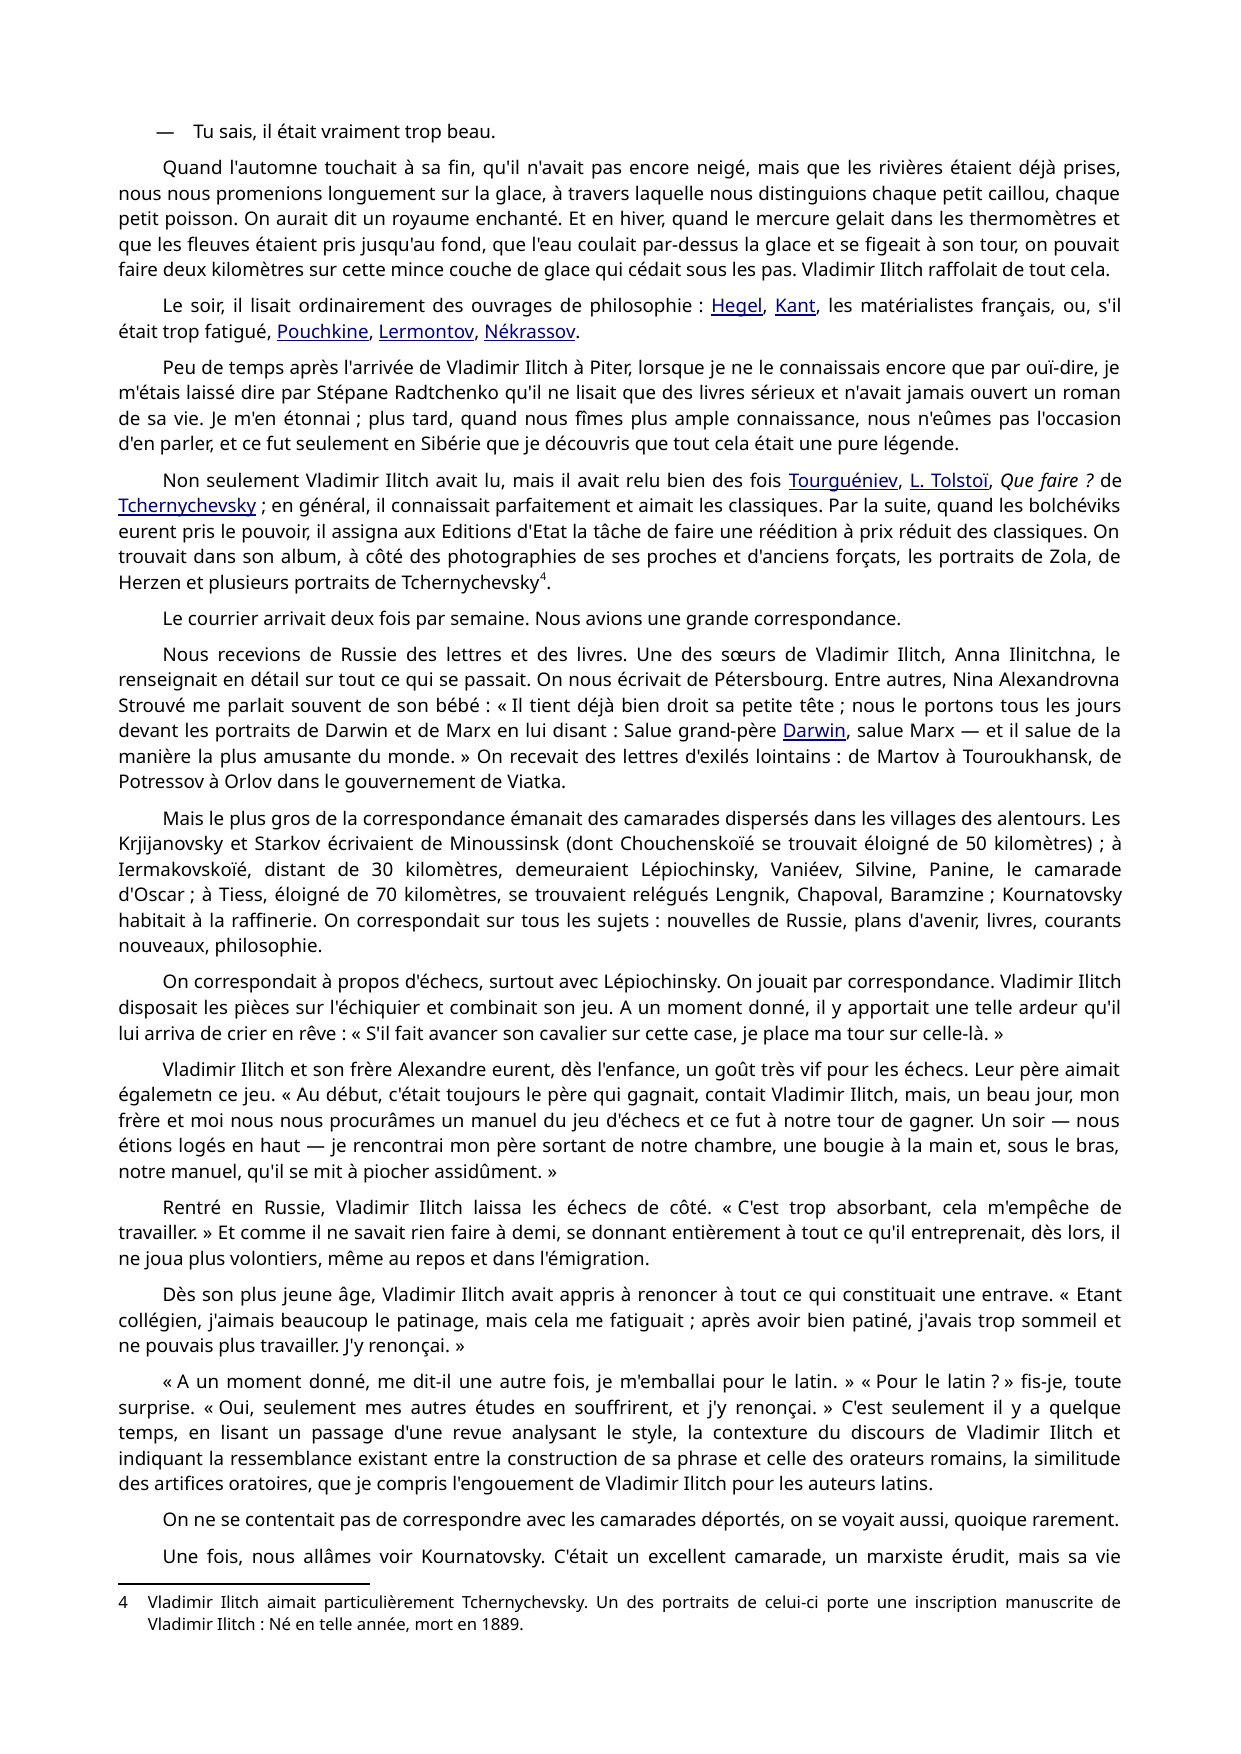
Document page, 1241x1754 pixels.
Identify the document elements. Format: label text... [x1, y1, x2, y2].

text On correspondait à propos d'échecs, surtout avec Lépiochinsky. On jouait par correspondance. Vladimir Ilitch disposait les pièces sur l'échiquier et combinait son jeu. A un moment donné, il y apportait une telle ardeur qu'il lui arriva de crier en rêve : « S'il fait avancer son cavalier sur cette case, je place ma tour sur celle-là. » [118, 969, 1122, 1045]
text Le courrier arrivait deux fois par semaine. Nous avions une grande correspondance. [118, 605, 1122, 631]
text Le soir, il lisait ordinairement des ouvrages de philosophie : Hegel, Kant, les matérialistes français, ou, s'il était trop fatigué, Pouchkine, Lermontov, Nékrassov. [118, 292, 1122, 343]
text Non seulement Vladimir Ilitch avait lu, mais il avait relu bien des fois Tourguéniev, L. Tolstoï, Que faire ? de Tchernychevsky ; en général, il connaissait parfaitement et aimait les classiques. Par la suite, quand les bolchéviks eurent pris le pouvoir, il assigna aux Editions d'Etat la tâche de faire une réédition à prix réduit des classiques. On trouvait dans son album, à côté des photographies de ses proches et d'anciens forçats, les portraits de Zola, de Herzen et plusieurs portraits de Tchernychevsky. [118, 467, 1122, 594]
text On ne se contentait pas de correspondre avec les camarades déportés, on se voyait aussi, quoique rarement. [118, 1507, 1122, 1532]
text Une fois, nous allâmes voir Kournatovsky. C'était un excellent camarade, un marxiste érudit, mais sa vie [118, 1543, 1122, 1568]
text « A un moment donné, me dit-il une autre fois, je m'emballai pour le latin. » « Pour le latin ? » fis-je, toute surprise. « Oui, seulement mes autres études en souffrirent, et j'y renonçai. » C'est seulement il y a quelque temps, en lisant un passage d'une revue analysant le style, la contexture du discours de Vladimir Ilitch et indiquant la ressemblance existant entre la construction de sa phrase et celle des orateurs romains, la similitude des artifices oratoires, que je compris l'engouement de Vladimir Ilitch pour les auteurs latins. [118, 1368, 1122, 1496]
text Nous recevions de Russie des lettres et des livres. Une des sœurs de Vladimir Ilitch, Anna Ilinitchna, le renseignait en détail sur tout ce qui se passait. On nous écrivait de Pétersbourg. Entre autres, Nina Alexandrovna Strouvé me parlait souvent de son bébé : « Il tient déjà bien droit sa petite tête ; nous le portons tous les jours devant les portraits de Darwin et de Marx en lui disant : Salue grand-père Darwin, salue Marx — et il salue de la manière la plus amusante du monde. » On recevait des lettres d'exilés lointains : de Martov à Touroukhansk, de Potressov à Orlov dans le gouvernement de Viatka. [118, 641, 1122, 794]
text Rentré en Russie, Vladimir Ilitch laissa les échecs de côté. « C'est trop absorbant, cela m'empêche de travailler. » Et comme il ne savait rien faire à demi, se donnant entièrement à tout ce qu'il entreprenait, dès lors, il ne joua plus volontiers, même au repos et dans l'émigration. [118, 1194, 1122, 1271]
list Tu sais, il était vraiment trop beau. [156, 118, 1122, 144]
text Quand l'automne touchait à sa fin, qu'il n'avait pas encore neigé, mais que les rivières étaient déjà prises, nous nous promenions longuement sur la glace, à travers laquelle nous distinguions chaque petit caillou, chaque petit poisson. On aurait dit un royaume enchanté. Et en hiver, quand le mercure gelait dans les thermomètres et que les fleuves étaient pris jusqu'au fond, que l'eau coulait par-dessus la glace et se figeait à son tour, on pouvait faire deux kilomètres sur cette mince couche de glace qui cédait sous les pas. Vladimir Ilitch raffolait de tout cela. [118, 154, 1122, 282]
text Mais le plus gros de la correspondance émanait des camarades dispersés dans les villages des alentours. Les Krjijanovsky et Starkov écrivaient de Minoussinsk (dont Chouchenskoïé se trouvait éloigné de 50 kilomètres) ; à Iermakovskoïé, distant de 30 kilomètres, demeuraient Lépiochinsky, Vaniéev, Silvine, Panine, le camarade d'Oscar ; à Tiess, éloigné de 70 kilomètres, se trouvaient relégués Lengnik, Chapoval, Baramzine ; Kournatovsky habitait à la raffinerie. On correspondait sur tous les sujets : nouvelles de Russie, plans d'avenir, livres, courants nouveaux, philosophie. [118, 805, 1122, 958]
text Vladimir Ilitch aimait particulièrement Tchernychevsky. Un des portraits de celui-ci porte une inscription manuscrite de Vladimir Ilitch : Né en telle année, mort en 1889. [118, 1590, 1122, 1636]
text Peu de temps après l'arrivée de Vladimir Ilitch à Piter, lorsque je ne le connaissais encore que par ouï-dire, je m'étais laissé dire par Stépane Radtchenko qu'il ne lisait que des livres sérieux et n'avait jamais ouvert un roman de sa vie. Je m'en étonnai ; plus tard, quand nous fîmes plus ample connaissance, nous n'eûmes pas l'occasion d'en parler, et ce fut seulement en Sibérie que je découvris que tout cela était une pure légende. [118, 354, 1122, 456]
text Vladimir Ilitch et son frère Alexandre eurent, dès l'enfance, un goût très vif pour les échecs. Leur père aimait égalemetn ce jeu. « Au début, c'était toujours le père qui gagnait, contait Vladimir Ilitch, mais, un beau jour, mon frère et moi nous nous procurâmes un manuel du jeu d'échecs et ce fut à notre tour de gagner. Un soir — nous étions logés en haut — je rencontrai mon père sortant de notre chambre, une bougie à la main et, sous le bras, notre manuel, qu'il se mit à piocher assidûment. » [118, 1056, 1122, 1183]
text Dès son plus jeune âge, Vladimir Ilitch avait appris à renoncer à tout ce qui constituait une entrave. « Etant collégien, j'aimais beaucoup le patinage, mais cela me fatiguait ; après avoir bien patiné, j'avais trop sommeil et ne pouvais plus travailler. J'y renonçai. » [118, 1281, 1122, 1358]
